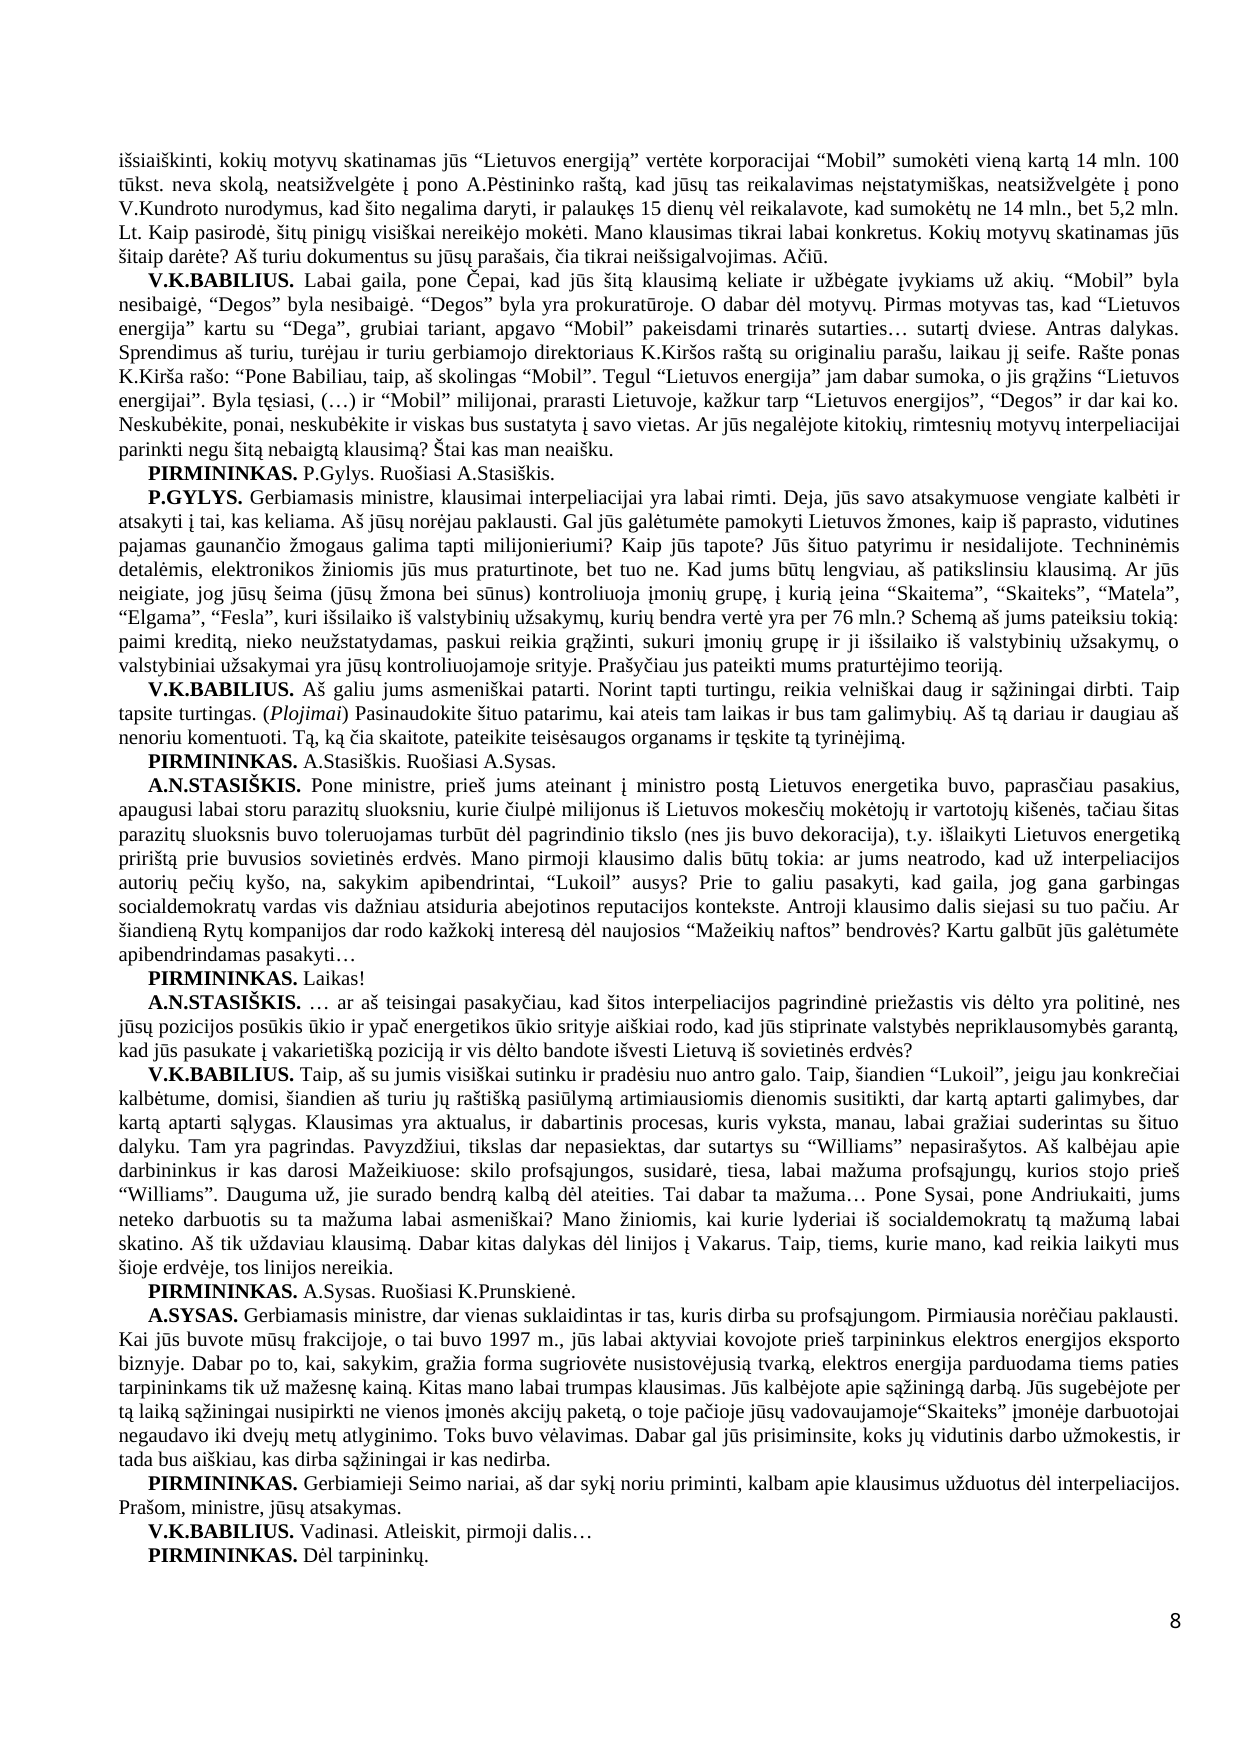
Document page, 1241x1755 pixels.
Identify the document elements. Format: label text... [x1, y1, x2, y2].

text PIRMININKAS. Laikas! [118, 966, 1181, 990]
text PIRMININKAS. Gerbiamieji Seimo nariai, aš dar sykį noriu priminti, kalbam apie klausimus užduotus dėl interpeliacijos. Prašom, ministre, jūsų atsakymas. [118, 1471, 1181, 1519]
text išsiaiškinti, kokių motyvų skatinamas jūs “Lietuvos energiją” vertėte korporacijai “Mobil” sumokėti vieną kartą 14 mln. 100 tūkst. neva skolą, neatsižvelgėte į pono A.Pėstininko raštą, kad jūsų tas reikalavimas neįstatymiškas, neatsižvelgėte į pono V.Kundroto nurodymus, kad šito negalima daryti, ir palaukęs 15 dienų vėl reikalavote, kad sumokėtų ne 14 mln., bet 5,2 mln. Lt. Kaip pasirodė, šitų pinigų visiškai nereikėjo mokėti. Mano klausimas tikrai labai konkretus. Kokių motyvų skatinamas jūs šitaip darėte? Aš turiu dokumentus su jūsų parašais, čia tikrai neišsigalvojimas. Ačiū. [118, 148, 1181, 268]
text PIRMININKAS. Dėl tarpininkų. [118, 1543, 1181, 1567]
text A.N.STASIŠKIS. … ar aš teisingai pasakyčiau, kad šitos interpeliacijos pagrindinė priežastis vis dėlto yra politinė, nes jūsų pozicijos posūkis ūkio ir ypač energetikos ūkio srityje aiškiai rodo, kad jūs stiprinate valstybės nepriklausomybės garantą, kad jūs pasukate į vakarietišką poziciją ir vis dėlto bandote išvesti Lietuvą iš sovietinės erdvės? [118, 990, 1181, 1062]
text A.N.STASIŠKIS. Pone ministre, prieš jums ateinant į ministro postą Lietuvos energetika buvo, paprasčiau pasakius, apaugusi labai storu parazitų sluoksniu, kurie čiulpė milijonus iš Lietuvos mokesčių mokėtojų ir vartotojų kišenės, tačiau šitas parazitų sluoksnis buvo toleruojamas turbūt dėl pagrindinio tikslo (nes jis buvo dekoracija), t.y. išlaikyti Lietuvos energetiką pririštą prie buvusios sovietinės erdvės. Mano pirmoji klausimo dalis būtų tokia: ar jums neatrodo, kad už interpeliacijos autorių pečių kyšo, na, sakykim apibendrintai, “Lukoil” ausys? Prie to galiu pasakyti, kad gaila, jog gana garbingas socialdemokratų vardas vis dažniau atsiduria abejotinos reputacijos kontekste. Antroji klausimo dalis siejasi su tuo pačiu. Ar šiandieną Rytų kompanijos dar rodo kažkokį interesą dėl naujosios “Mažeikių naftos” bendrovės? Kartu galbūt jūs galėtumėte apibendrindamas pasakyti… [118, 773, 1181, 966]
text PIRMININKAS. A.Sysas. Ruošiasi K.Prunskienė. [118, 1279, 1181, 1303]
text V.K.BABILIUS. Aš galiu jums asmeniškai patarti. Norint tapti turtingu, reikia velniškai daug ir sąžiningai dirbti. Taip tapsite turtingas. (Plojimai) Pasinaudokite šituo patarimu, kai ateis tam laikas ir bus tam galimybių. Aš tą dariau ir daugiau aš nenoriu komentuoti. Tą, ką čia skaitote, pateikite teisėsaugos organams ir tęskite tą tyrinėjimą. [118, 677, 1181, 749]
text V.K.BABILIUS. Labai gaila, pone Čepai, kad jūs šitą klausimą keliate ir užbėgate įvykiams už akių. “Mobil” byla nesibaigė, “Degos” byla nesibaigė. “Degos” byla yra prokuratūroje. O dabar dėl motyvų. Pirmas motyvas tas, kad “Lietuvos energija” kartu su “Dega”, grubiai tariant, apgavo “Mobil” pakeisdami trinarės sutarties… sutartį dviese. Antras dalykas. Sprendimus aš turiu, turėjau ir turiu gerbiamojo direktoriaus K.Kiršos raštą su originaliu parašu, laikau jį seife. Rašte ponas K.Kirša rašo: “Pone Babiliau, taip, aš skolingas “Mobil”. Tegul “Lietuvos energija” jam dabar sumoka, o jis grąžins “Lietuvos energijai”. Byla tęsiasi, (…) ir “Mobil” milijonai, prarasti Lietuvoje, kažkur tarp “Lietuvos energijos”, “Degos” ir dar kai ko. Neskubėkite, ponai, neskubėkite ir viskas bus sustatyta į savo vietas. Ar jūs negalėjote kitokių, rimtesnių motyvų interpeliacijai parinkti negu šitą nebaigtą klausimą? Štai kas man neaišku. [118, 268, 1181, 461]
text A.SYSAS. Gerbiamasis ministre, dar vienas suklaidintas ir tas, kuris dirba su profsąjungom. Pirmiausia norėčiau paklausti. Kai jūs buvote mūsų frakcijoje, o tai buvo 1997 m., jūs labai aktyviai kovojote prieš tarpininkus elektros energijos eksporto biznyje. Dabar po to, kai, sakykim, gražia forma sugriovėte nusistovėjusią tvarką, elektros energija parduodama tiems paties tarpininkams tik už mažesnę kainą. Kitas mano labai trumpas klausimas. Jūs kalbėjote apie sąžiningą darbą. Jūs sugebėjote per tą laiką sąžiningai nusipirkti ne vienos įmonės akcijų paketą, o toje pačioje jūsų vadovaujamoje“Skaiteks” įmonėje darbuotojai negaudavo iki dvejų metų atlyginimo. Toks buvo vėlavimas. Dabar gal jūs prisiminsite, koks jų vidutinis darbo užmokestis, ir tada bus aiškiau, kas dirba sąžiningai ir kas nedirba. [118, 1303, 1181, 1471]
text V.K.BABILIUS. Taip, aš su jumis visiškai sutinku ir pradėsiu nuo antro galo. Taip, šiandien “Lukoil”, jeigu jau konkrečiai kalbėtume, domisi, šiandien aš turiu jų raštišką pasiūlymą artimiausiomis dienomis susitikti, dar kartą aptarti galimybes, dar kartą aptarti sąlygas. Klausimas yra aktualus, ir dabartinis procesas, kuris vyksta, manau, labai gražiai suderintas su šituo dalyku. Tam yra pagrindas. Pavyzdžiui, tikslas dar nepasiektas, dar sutartys su “Williams” nepasirašytos. Aš kalbėjau apie darbininkus ir kas darosi Mažeikiuose: skilo profsąjungos, susidarė, tiesa, labai mažuma profsąjungų, kurios stojo prieš “Williams”. Dauguma už, jie surado bendrą kalbą dėl ateities. Tai dabar ta mažuma… Pone Sysai, pone Andriukaiti, jums neteko darbuotis su ta mažuma labai asmeniškai? Mano žiniomis, kai kurie lyderiai iš socialdemokratų tą mažumą labai skatino. Aš tik uždaviau klausimą. Dabar kitas dalykas dėl linijos į Vakarus. Taip, tiems, kurie mano, kad reikia laikyti mus šioje erdvėje, tos linijos nereikia. [118, 1062, 1181, 1279]
text P.GYLYS. Gerbiamasis ministre, klausimai interpeliacijai yra labai rimti. Deja, jūs savo atsakymuose vengiate kalbėti ir atsakyti į tai, kas keliama. Aš jūsų norėjau paklausti. Gal jūs galėtumėte pamokyti Lietuvos žmones, kaip iš paprasto, vidutines pajamas gaunančio žmogaus galima tapti milijonieriumi? Kaip jūs tapote? Jūs šituo patyrimu ir nesidalijote. Techninėmis detalėmis, elektronikos žiniomis jūs mus praturtinote, bet tuo ne. Kad jums būtų lengviau, aš patikslinsiu klausimą. Ar jūs neigiate, jog jūsų šeima (jūsų žmona bei sūnus) kontroliuoja įmonių grupę, į kurią įeina “Skaitema”, “Skaiteks”, “Matela”, “Elgama”, “Fesla”, kuri išsilaiko iš valstybinių užsakymų, kurių bendra vertė yra per 76 mln.? Schemą aš jums pateiksiu tokią: paimi kreditą, nieko neužstatydamas, paskui reikia grąžinti, sukuri įmonių grupę ir ji išsilaiko iš valstybinių užsakymų, o valstybiniai užsakymai yra jūsų kontroliuojamoje srityje. Prašyčiau jus pateikti mums praturtėjimo teoriją. [118, 484, 1181, 677]
text PIRMININKAS. P.Gylys. Ruošiasi A.Stasiškis. [118, 461, 1181, 484]
text PIRMININKAS. A.Stasiškis. Ruošiasi A.Sysas. [118, 749, 1181, 773]
text V.K.BABILIUS. Vadinasi. Atleiskit, pirmoji dalis… [118, 1519, 1181, 1543]
